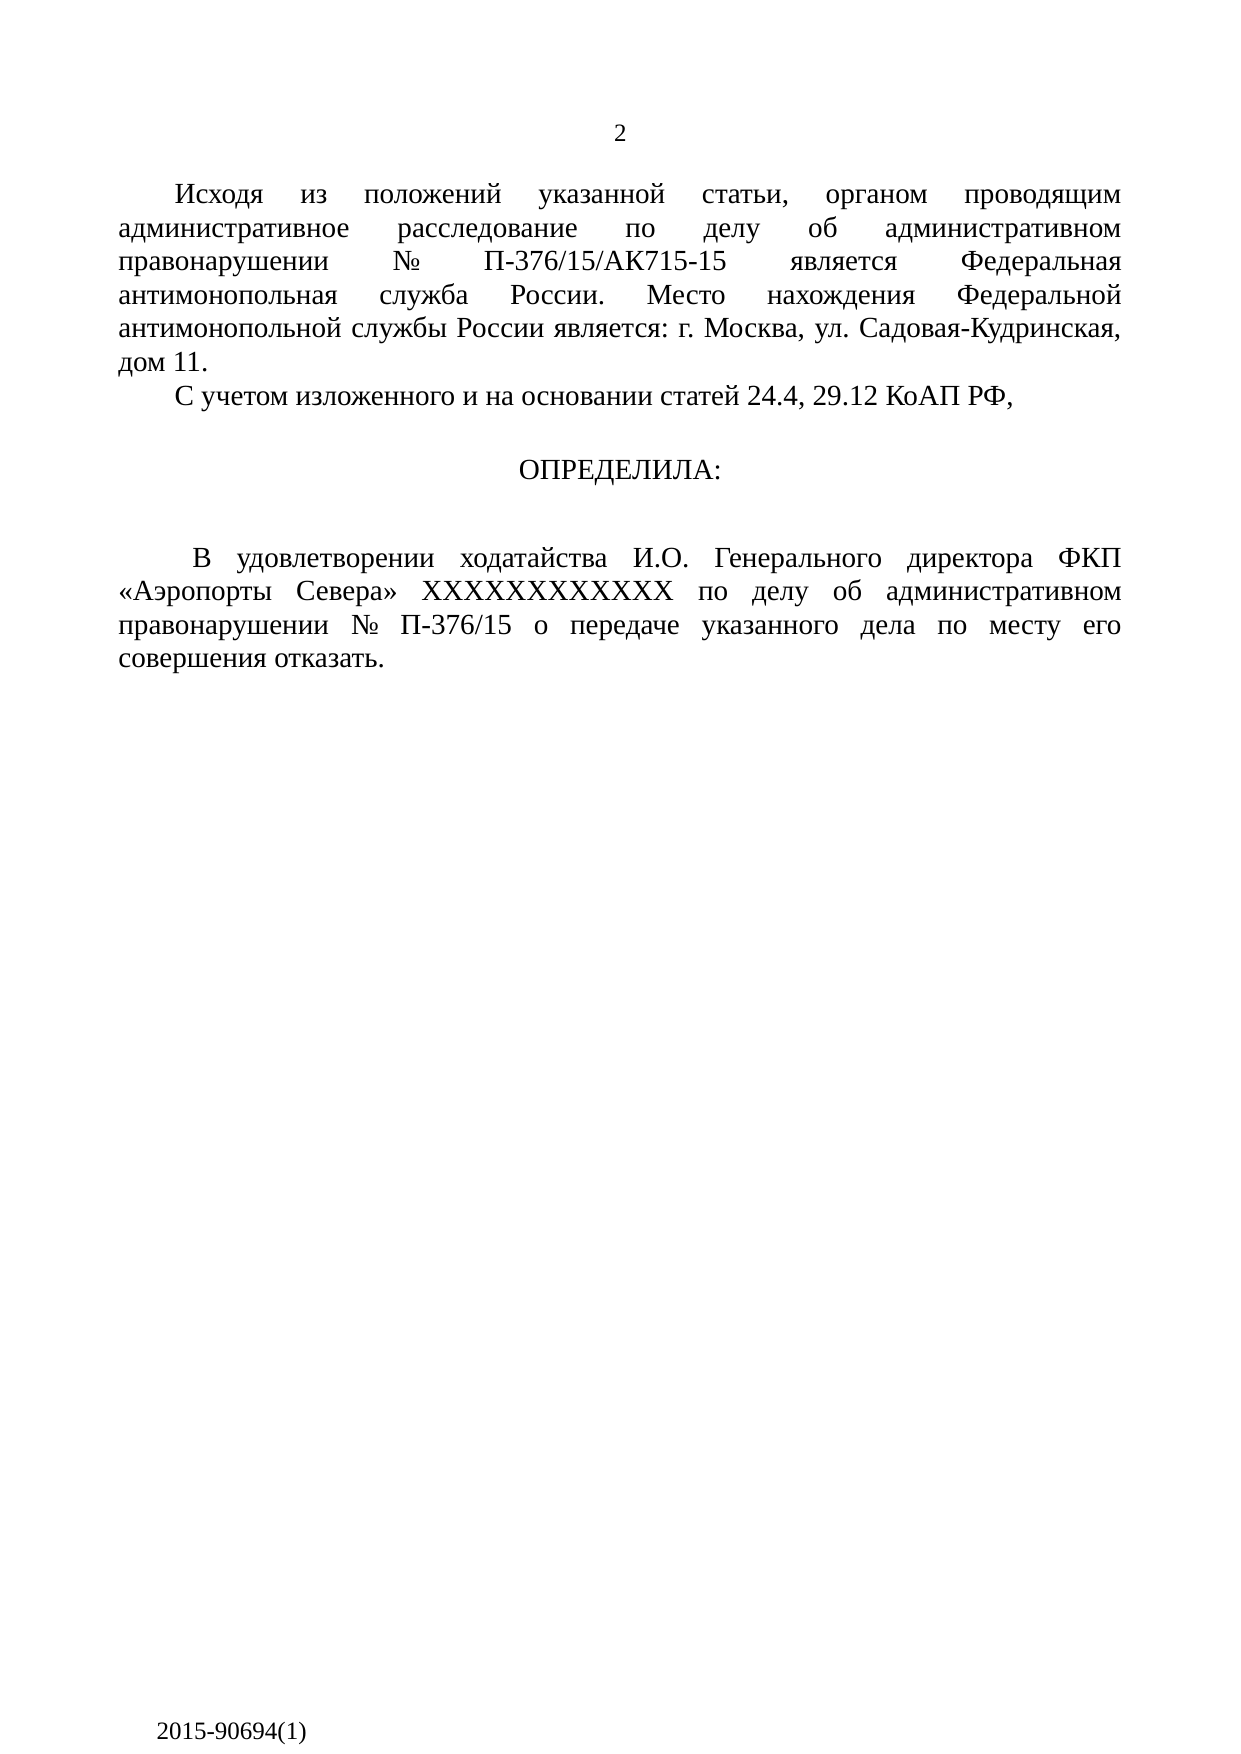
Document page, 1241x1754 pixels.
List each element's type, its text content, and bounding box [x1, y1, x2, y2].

text В удовлетворении ходатайства И.О. Генерального директора ФКП «Аэропорты Севера» XXXXXXXXXXXX по делу об административном правонарушении № П-376/15 о передаче указанного дела по месту его совершения отказать. [118, 540, 1122, 674]
text Исходя из положений указанной статьи, органом проводящим административное расследование по делу об административном правонарушении № П-376/15/АК715-15 является Федеральная антимонопольная служба России. Место нахождения Федеральной антимонопольной службы России является: г. Москва, ул. Садовая-Кудринская, дом 11. [118, 176, 1122, 378]
text С учетом изложенного и на основании статей 24.4, 29.12 КоАП РФ, [118, 378, 1122, 411]
text ОПРЕДЕЛИЛА: [118, 452, 1122, 486]
